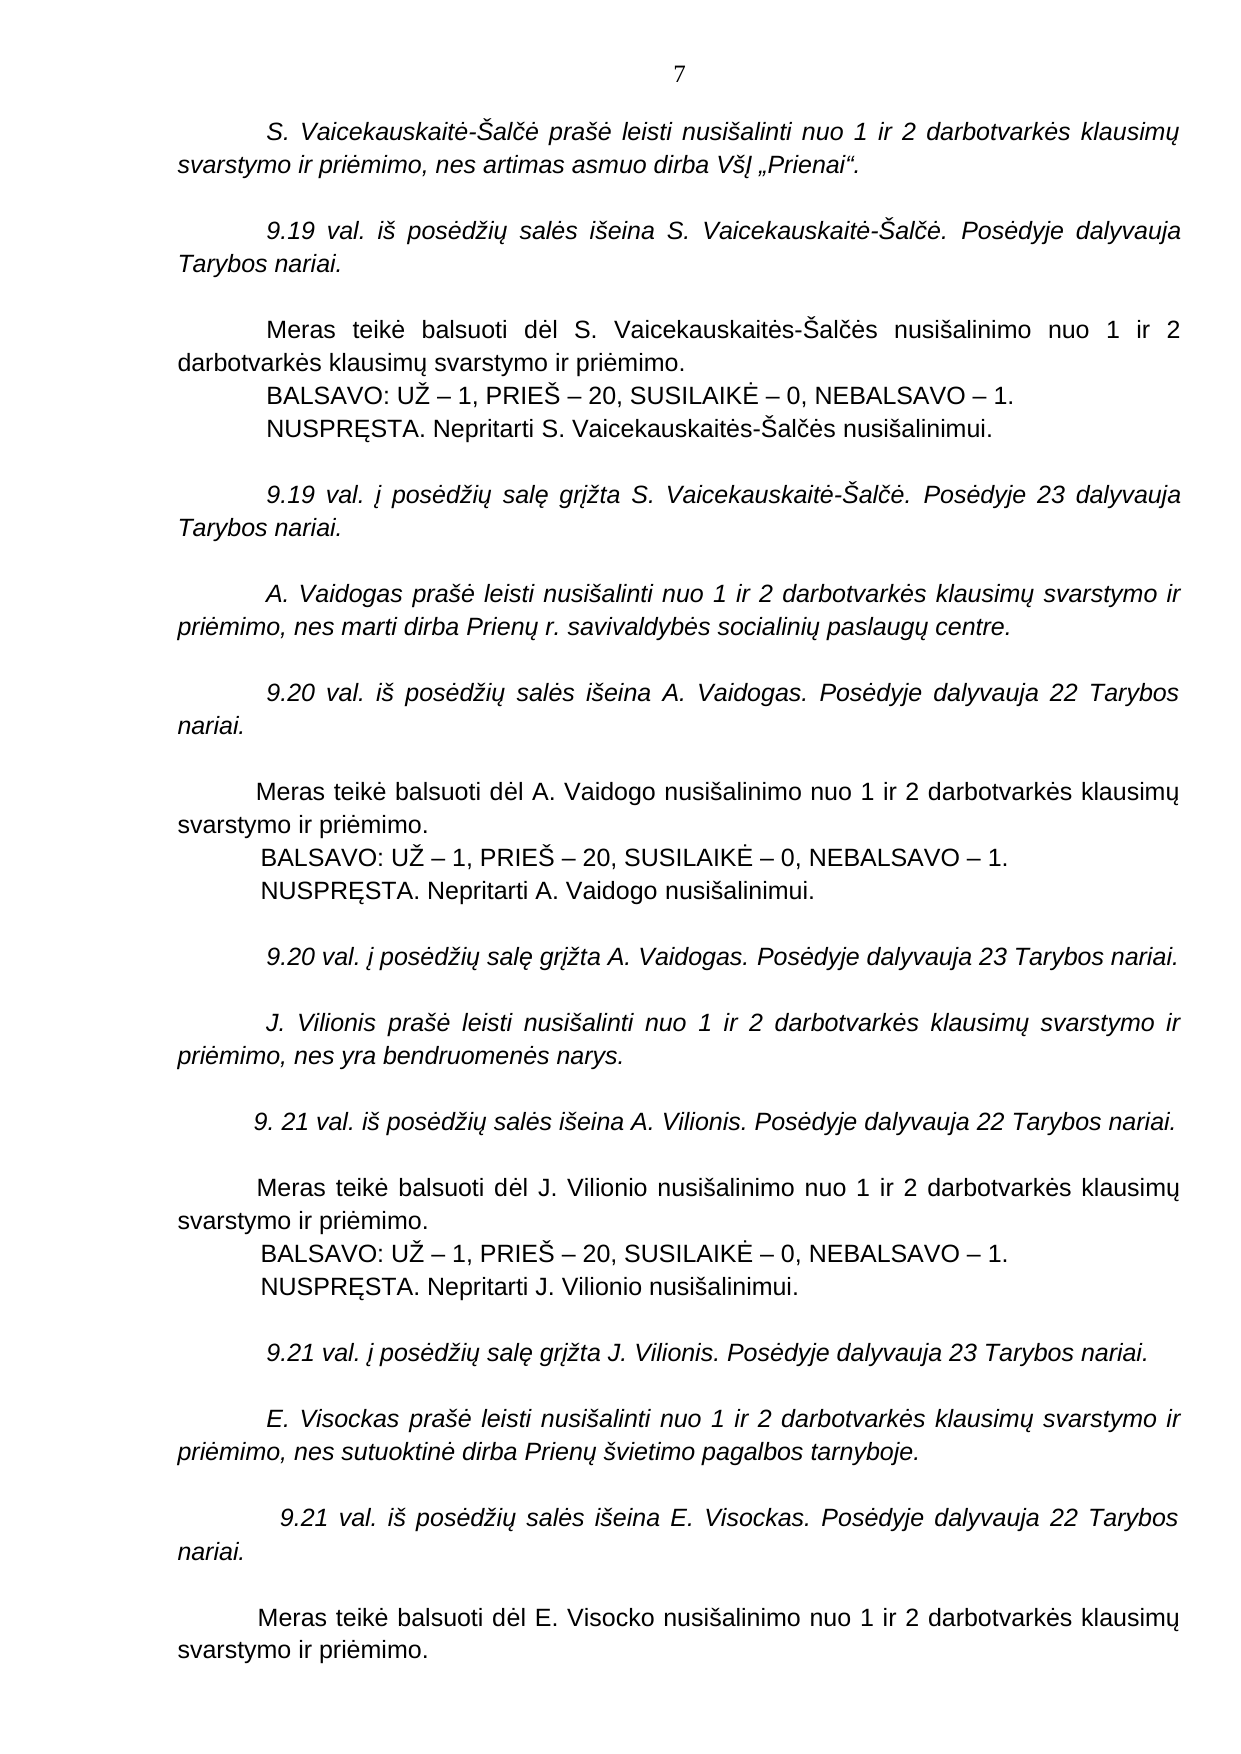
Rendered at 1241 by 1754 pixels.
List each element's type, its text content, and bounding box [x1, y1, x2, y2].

text 9.21 val. iš posėdžių salės išeina E. Visockas. Posėdyje dalyvauja 22 Tarybos nariai. [177, 1503, 1181, 1565]
text BALSAVO: UŽ – 1, PRIEŠ – 20, SUSILAIKĖ – 0, NEBALSAVO – 1. [177, 1239, 1181, 1268]
text 9. 21 val. iš posėdžių salės išeina A. Vilionis. Posėdyje dalyvauja 22 Tarybos nariai. [177, 1107, 1181, 1136]
text S. Vaicekauskaitė-Šalčė prašė leisti nusišalinti nuo 1 ir 2 darbotvarkės klausimų svarstymo ir priėmimo, nes artimas asmuo dirba VšĮ „Prienai“. [177, 117, 1181, 178]
text Meras teikė balsuoti dėl E. Visocko nusišalinimo nuo 1 ir 2 darbotvarkės klausimų svarstymo ir priėmimo. [177, 1602, 1181, 1664]
text A. Vaidogas prašė leisti nusišalinti nuo 1 ir 2 darbotvarkės klausimų svarstymo ir priėmimo, nes marti dirba Prienų r. savivaldybės socialinių paslaugų centre. [177, 579, 1181, 641]
text NUSPRĘSTA. Nepritarti S. Vaicekauskaitės-Šalčės nusišalinimui. [177, 414, 1181, 442]
text 9.21 val. į posėdžių salę grįžta J. Vilionis. Posėdyje dalyvauja 23 Tarybos nariai. [177, 1338, 1181, 1367]
text BALSAVO: UŽ – 1, PRIEŠ – 20, SUSILAIKĖ – 0, NEBALSAVO – 1. [177, 381, 1181, 409]
text NUSPRĘSTA. Nepritarti A. Vaidogo nusišalinimui. [177, 876, 1181, 905]
text Meras teikė balsuoti dėl S. Vaicekauskaitės-Šalčės nusišalinimo nuo 1 ir 2 darbotvarkės klausimų svarstymo ir priėmimo. [177, 315, 1181, 376]
text J. Vilionis prašė leisti nusišalinti nuo 1 ir 2 darbotvarkės klausimų svarstymo ir priėmimo, nes yra bendruomenės narys. [177, 1008, 1181, 1070]
text 9.19 val. iš posėdžių salės išeina S. Vaicekauskaitė-Šalčė. Posėdyje dalyvauja Tarybos nariai. [177, 216, 1181, 277]
text E. Visockas prašė leisti nusišalinti nuo 1 ir 2 darbotvarkės klausimų svarstymo ir priėmimo, nes sutuoktinė dirba Prienų švietimo pagalbos tarnyboje. [177, 1404, 1181, 1466]
text NUSPRĘSTA. Nepritarti J. Vilionio nusišalinimui. [177, 1272, 1181, 1301]
text BALSAVO: UŽ – 1, PRIEŠ – 20, SUSILAIKĖ – 0, NEBALSAVO – 1. [177, 843, 1181, 872]
text Meras teikė balsuoti dėl A. Vaidogo nusišalinimo nuo 1 ir 2 darbotvarkės klausimų svarstymo ir priėmimo. [177, 777, 1181, 839]
text 9.20 val. iš posėdžių salės išeina A. Vaidogas. Posėdyje dalyvauja 22 Tarybos nariai. [177, 678, 1181, 740]
text 9.20 val. į posėdžių salę grįžta A. Vaidogas. Posėdyje dalyvauja 23 Tarybos nariai. [177, 942, 1181, 971]
text Meras teikė balsuoti dėl J. Vilionio nusišalinimo nuo 1 ir 2 darbotvarkės klausimų svarstymo ir priėmimo. [177, 1173, 1181, 1235]
text 9.19 val. į posėdžių salę grįžta S. Vaicekauskaitė-Šalčė. Posėdyje 23 dalyvauja Tarybos nariai. [177, 480, 1181, 542]
